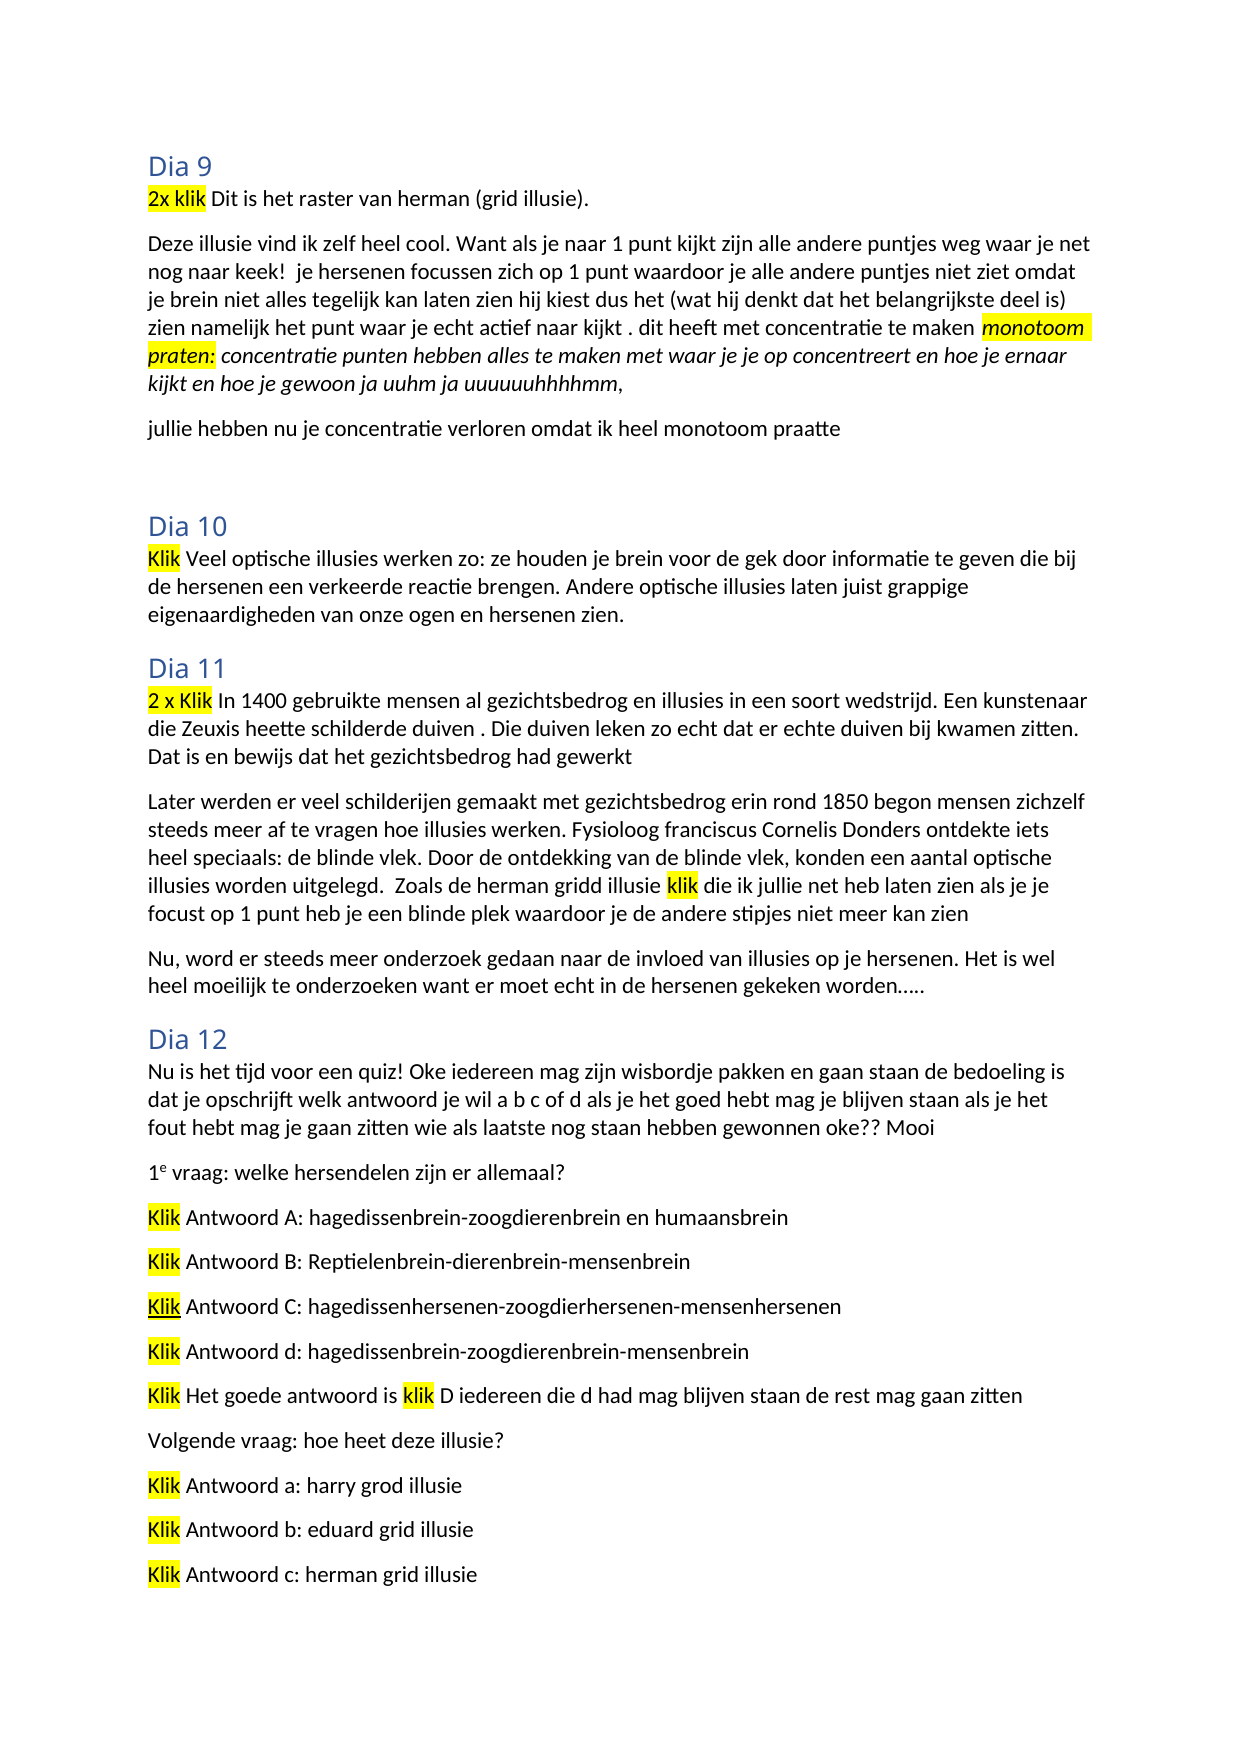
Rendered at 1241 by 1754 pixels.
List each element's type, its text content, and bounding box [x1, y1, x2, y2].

subtitle Dia 12 [148, 1021, 1093, 1057]
text Klik Antwoord a: harry grod illusie [148, 1471, 1093, 1499]
text Klik Antwoord C: hagedissenhersenen-zoogdierhersenen-mensenhersenen [148, 1292, 1093, 1320]
text Nu is het tijd voor een quiz! Oke iedereen mag zijn wisbordje pakken en gaan staan de bedoeling is dat je opschrijft welk antwoord je wil a b c of d als je het goed hebt mag je blijven staan als je het fout hebt mag je gaan zitten wie als laatste nog staan hebben gewonnen oke?? Mooi [148, 1057, 1093, 1141]
text Klik Antwoord c: herman grid illusie [148, 1560, 1093, 1588]
text Klik Antwoord d: hagedissenbrein-zoogdierenbrein-mensenbrein [148, 1337, 1093, 1365]
subtitle Dia 11 [148, 649, 1093, 686]
text 2x klik Dit is het raster van herman (grid illusie). [148, 184, 1093, 212]
text 2 x Klik In 1400 gebruikte mensen al gezichtsbedrog en illusies in een soort wedstrijd. Een kunstenaar die Zeuxis heette schilderde duiven . Die duiven leken zo echt dat er echte duiven bij kwamen zitten. Dat is en bewijs dat het gezichtsbedrog had gewerkt [148, 686, 1093, 770]
text jullie hebben nu je concentratie verloren omdat ik heel monotoom praatte [148, 414, 1093, 442]
text Klik Antwoord B: Reptielenbrein-dierenbrein-mensenbrein [148, 1247, 1093, 1276]
text Deze illusie vind ik zelf heel cool. Want als je naar 1 punt kijkt zijn alle andere puntjes weg waar je net nog naar keek! je hersenen focussen zich op 1 punt waardoor je alle andere puntjes niet ziet omdat je brein niet alles tegelijk kan laten zien hij kiest dus het (wat hij denkt dat het belangrijkste deel is) zien namelijk het punt waar je echt actief naar kijkt . dit heeft met concentratie te maken monotoom praten: concentratie punten hebben alles te maken met waar je je op concentreert en hoe je ernaar kijkt en hoe je gewoon ja uuhm ja uuuuuuhhhhmm, [148, 229, 1093, 397]
text Nu, word er steeds meer onderzoek gedaan naar de invloed van illusies op je hersenen. Het is wel heel moeilijk te onderzoeken want er moet echt in de hersenen gekeken worden….. [148, 944, 1093, 1000]
text Klik Het goede antwoord is klik D iedereen die d had mag blijven staan de rest mag gaan zitten [148, 1382, 1093, 1409]
subtitle Dia 9 [148, 148, 1093, 184]
text Klik Antwoord A: hagedissenbrein-zoogdierenbrein en humaansbrein [148, 1203, 1093, 1231]
text Klik Veel optische illusies werken zo: ze houden je brein voor de gek door informatie te geven die bij de hersenen een verkeerde reactie brengen. Andere optische illusies laten juist grappige eigenaardigheden van onze ogen en hersenen zien. [148, 544, 1093, 628]
text Volgende vraag: hoe heet deze illusie? [148, 1426, 1093, 1454]
text 1e vraag: welke hersendelen zijn er allemaal? [148, 1158, 1093, 1186]
text Later werden er veel schilderijen gemaakt met gezichtsbedrog erin rond 1850 begon mensen zichzelf steeds meer af te vragen hoe illusies werken. Fysioloog franciscus Cornelis Donders ontdekte iets heel speciaals: de blinde vlek. Door de ontdekking van de blinde vlek, konden een aantal optische illusies worden uitgelegd. Zoals de herman gridd illusie klik die ik jullie net heb laten zien als je je focust op 1 punt heb je een blinde plek waardoor je de andere stipjes niet meer kan zien [148, 787, 1093, 927]
subtitle Dia 10 [148, 507, 1093, 544]
text Klik Antwoord b: eduard grid illusie [148, 1516, 1093, 1544]
